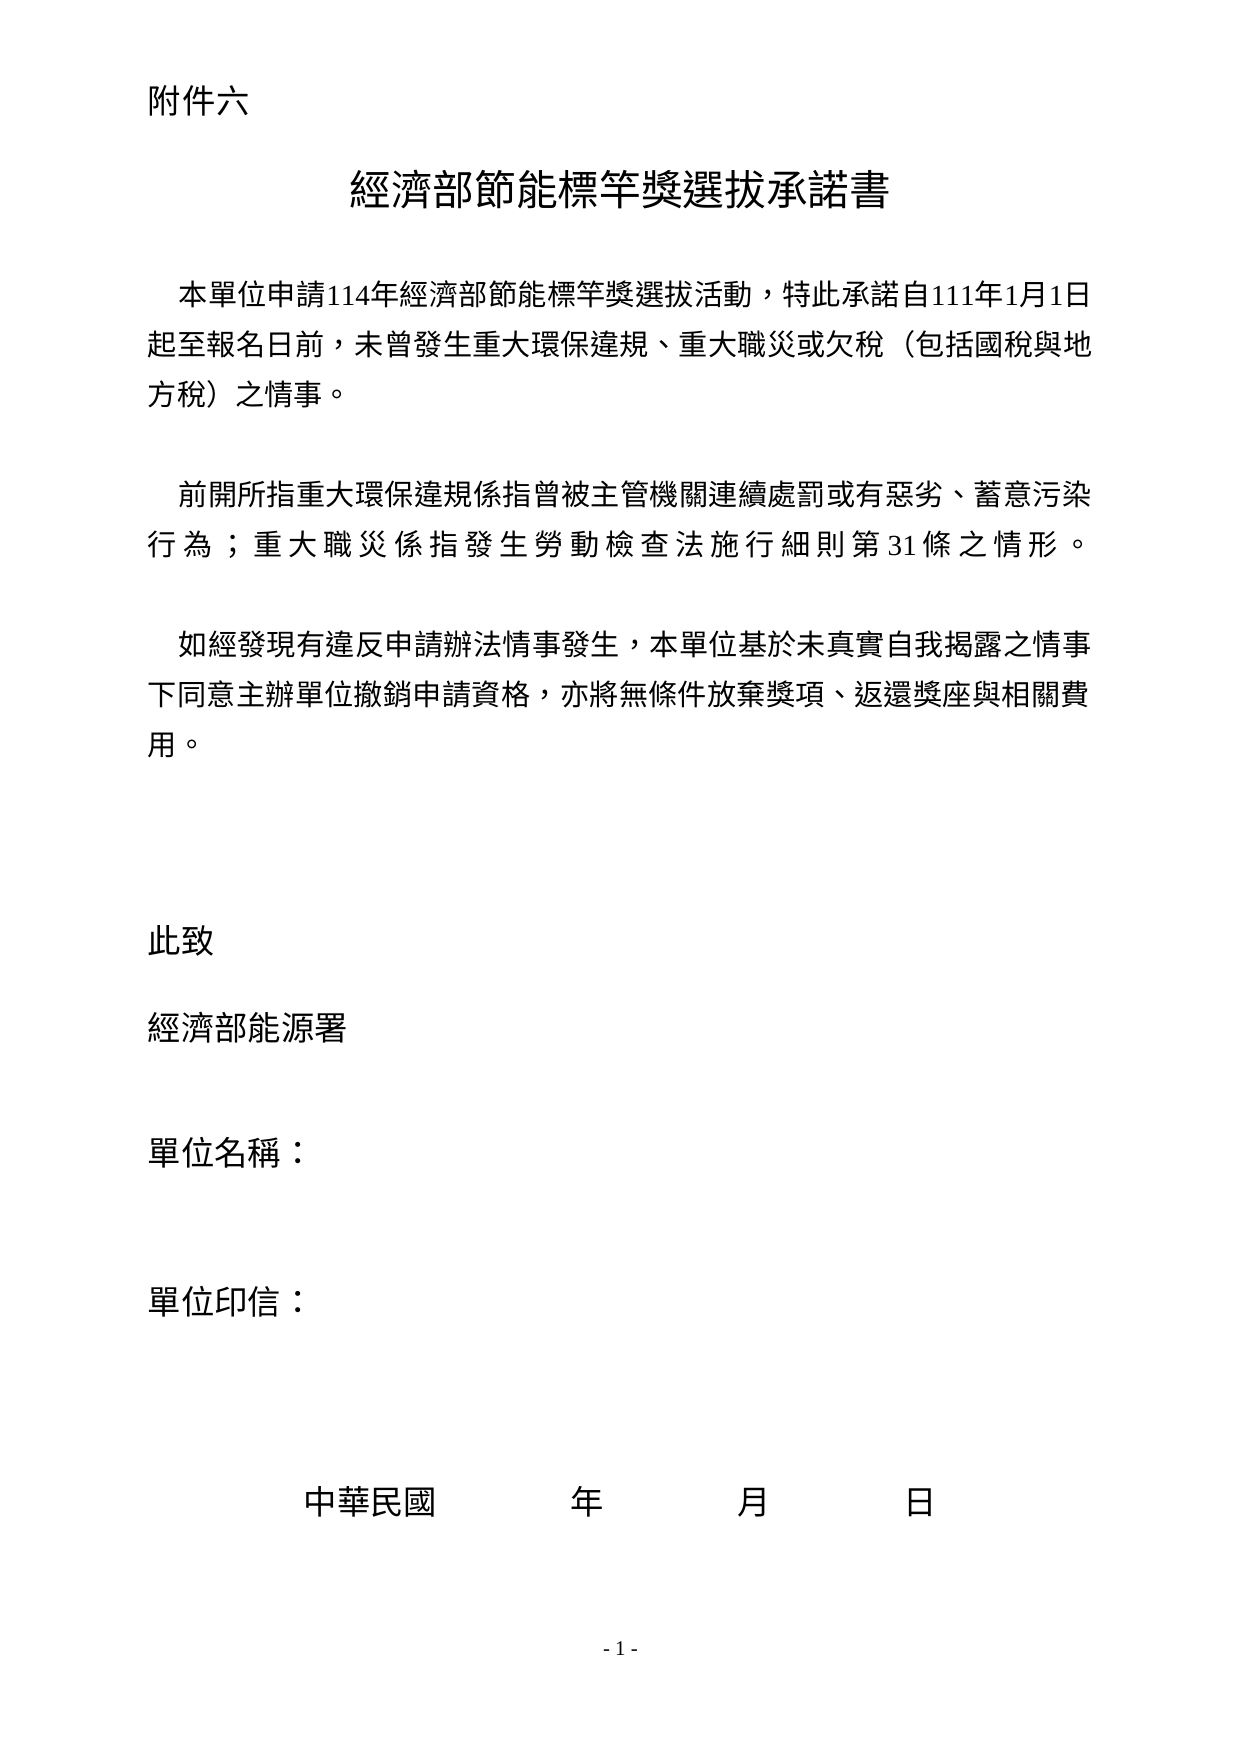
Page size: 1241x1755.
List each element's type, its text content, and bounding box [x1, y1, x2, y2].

text 本單位申請114年經濟部節能標竿獎選拔活動，特此承諾自111年1月1日起至報名日前，未曾發生重大環保違規、重大職災或欠稅（包括國稅與地方稅）之情事。 [148, 265, 1093, 415]
text 此致 [148, 915, 1093, 963]
text 經濟部能源署 [148, 1002, 1093, 1050]
text 中華民國 年 月 日 [148, 1475, 1093, 1525]
text 單位名稱： [148, 1126, 1093, 1175]
text 附件六 [148, 75, 1093, 123]
text 單位印信： [148, 1275, 1093, 1325]
text 如經發現有違反申請辦法情事發生，本單位基於未真實自我揭露之情事下同意主辦單位撤銷申請資格，亦將無條件放棄獎項、返還獎座與相關費用。 [148, 615, 1093, 765]
text 經濟部節能標竿獎選拔承諾書 [148, 157, 1093, 217]
text 前開所指重大環保違規係指曾被主管機關連續處罰或有惡劣、蓄意污染行為；重大職災係指發生勞動檢查法施行細則第31條之情形。 [148, 465, 1093, 615]
